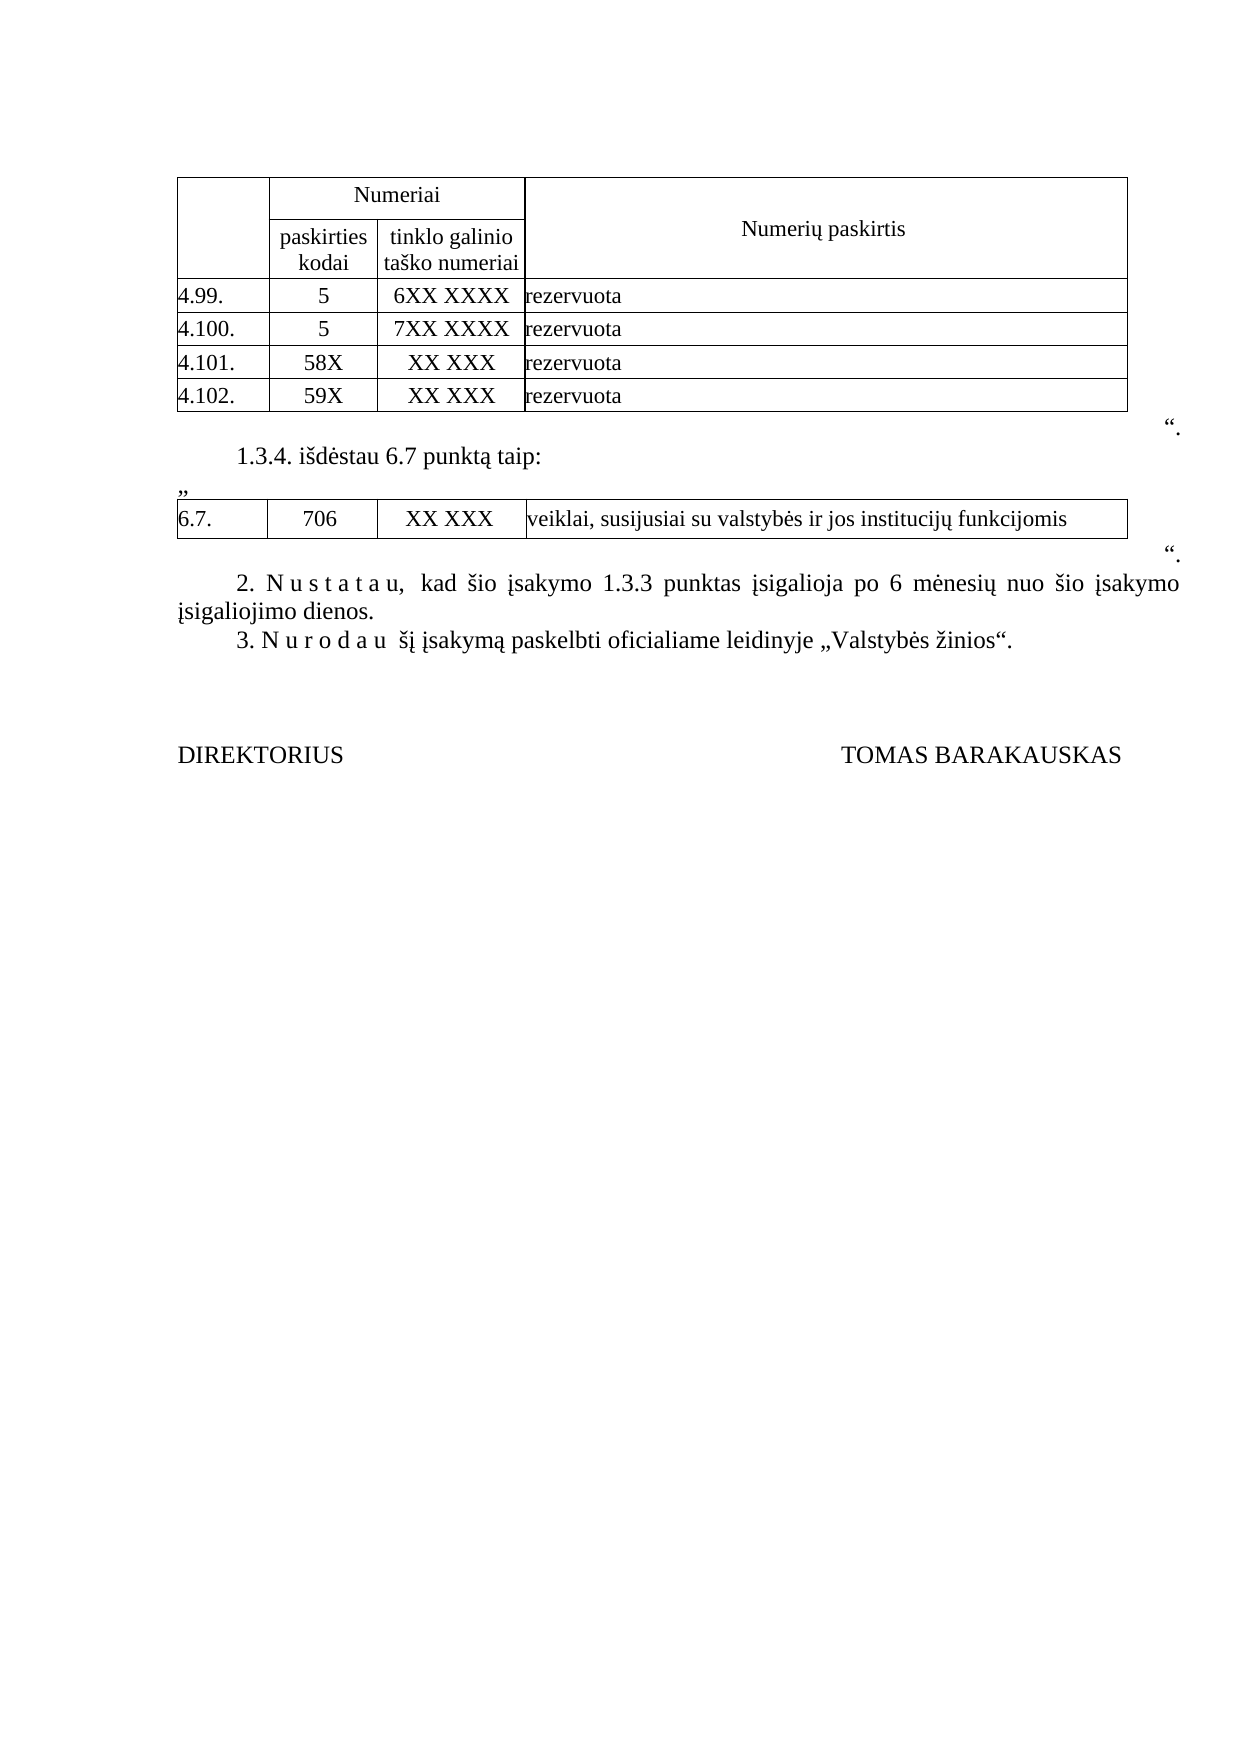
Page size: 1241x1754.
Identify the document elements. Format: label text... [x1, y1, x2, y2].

table_header 706 [268, 500, 377, 538]
table_cell 4.102. [178, 379, 269, 411]
table_header Numerių paskirtis [526, 178, 1127, 278]
table_header XX XXX [378, 500, 526, 538]
table_cell 4.100. [178, 313, 269, 345]
table_cell 7XX XXXX [378, 313, 524, 345]
text “. [177, 412, 1181, 441]
table_header veiklai, susijusiai su valstybės ir jos institucijų funkcijomis [527, 500, 1127, 538]
text „ [177, 470, 1181, 498]
table_cell 4.99. [178, 279, 269, 312]
table_cell 5 [270, 279, 377, 312]
table_cell rezervuota [526, 313, 1127, 345]
text Direktorius Tomas Barakauskas [177, 740, 1181, 769]
table_cell rezervuota [526, 379, 1127, 411]
table_cell rezervuota [526, 279, 1127, 312]
table_cell paskirties kodai [270, 220, 377, 278]
text 1.3.4. išdėstau 6.7 punktą taip: [177, 441, 1181, 470]
text 2. Nustatau, kad šio įsakymo 1.3.3 punktas įsigalioja po 6 mėnesių nuo šio įsakymo įsigaliojimo dienos. [177, 568, 1181, 625]
table_cell rezervuota [526, 346, 1127, 378]
table_header 6.7. [178, 500, 267, 538]
text 3. Nurodau šį įsakymą paskelbti oficialiame leidinyje „Valstybės žinios“. [177, 625, 1181, 654]
table_cell 4.101. [178, 346, 269, 378]
table_cell XX XXX [378, 379, 524, 411]
table_cell 6XX XXXX [378, 279, 524, 312]
table_cell 5 [270, 313, 377, 345]
table_cell 58X [270, 346, 377, 378]
text “. [177, 539, 1181, 568]
table_header [178, 178, 269, 278]
table_header Numeriai [270, 178, 524, 219]
table_cell tinklo galinio taško numeriai [378, 220, 524, 278]
table_cell 59X [270, 379, 377, 411]
table_cell XX XXX [378, 346, 524, 378]
